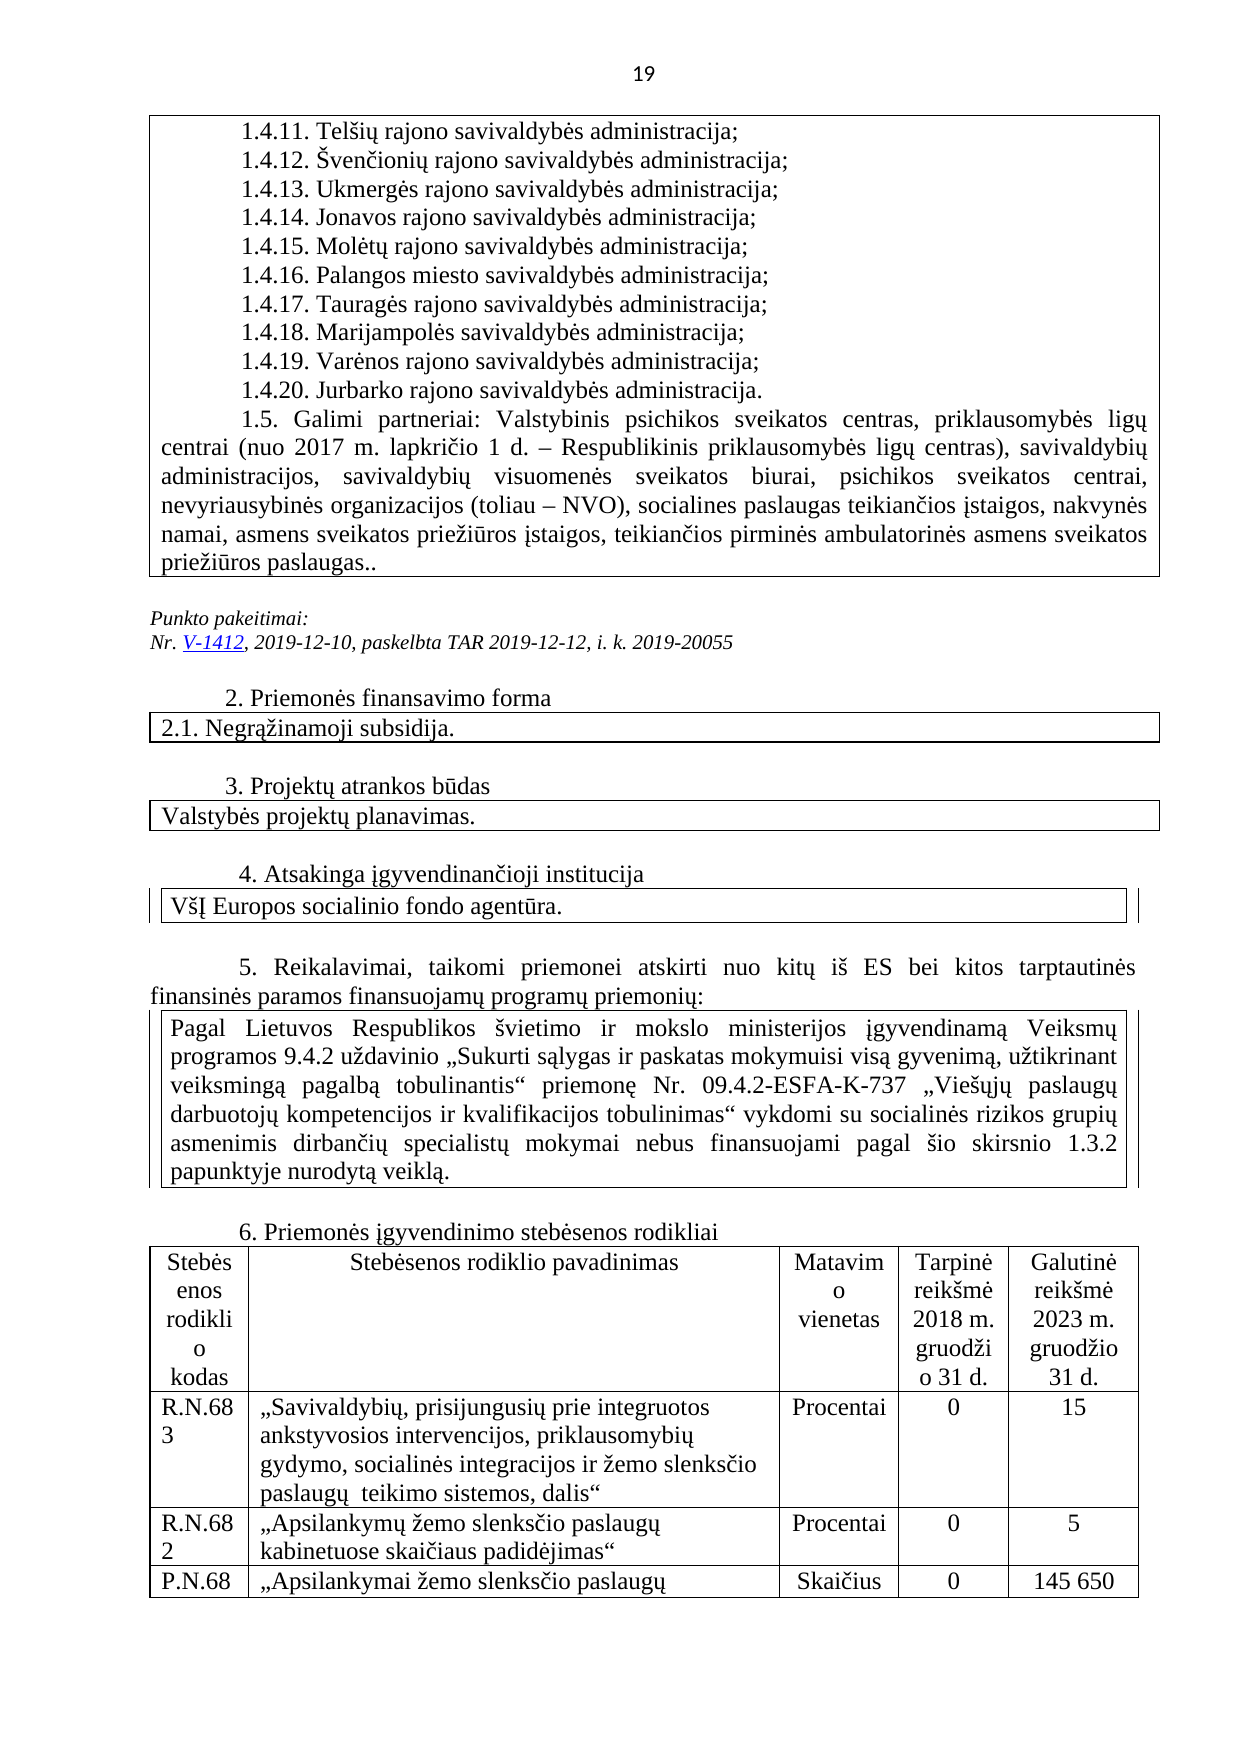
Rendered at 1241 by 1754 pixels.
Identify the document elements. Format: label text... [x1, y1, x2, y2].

text 3. Projektų atrankos būdas [150, 771, 1137, 800]
text 5. Reikalavimai, taikomi priemonei atskirti nuo kitų iš ES bei kitos tarptautinės finansinės paramos finansuojamų programų priemonių: [150, 952, 1137, 1009]
table_cell 5 [1009, 1508, 1138, 1565]
table_header Galutinė reikšmė 2023 m. gruodžio 31 d. [1009, 1247, 1138, 1391]
table_cell 145 650 [1009, 1566, 1138, 1597]
table_cell R.N.682 [151, 1508, 248, 1565]
table_cell Procentai [780, 1508, 898, 1565]
table_cell 0 [899, 1508, 1008, 1565]
table_cell R.N.683 [151, 1392, 248, 1507]
table_cell Procentai [780, 1392, 898, 1507]
table_header Tarpinė reikšmė 2018 m. gruodžio 31 d. [899, 1247, 1008, 1391]
text 6. Priemonės įgyvendinimo stebėsenos rodikliai [150, 1217, 1137, 1246]
table_cell 0 [899, 1392, 1008, 1507]
table_header 2.1. Negrąžinamoji subsidija. [151, 713, 1159, 741]
text 4. Atsakinga įgyvendinančioji institucija [150, 859, 1137, 888]
table_cell „Apsilankymų žemo slenksčio paslaugų kabinetuose skaičiaus padidėjimas“ [249, 1508, 779, 1565]
table_header VšĮ Europos socialinio fondo agentūra. [162, 889, 1126, 922]
table_cell 0 [899, 1566, 1008, 1597]
text 2. Priemonės finansavimo forma [150, 683, 1137, 712]
table_header Pagal Lietuvos Respublikos švietimo ir mokslo ministerijos įgyvendinamą Veiksmų programos 9.4.2 uždavinio „Sukurti sąlygas ir paskatas mokymuisi visą gyvenimą, užtikrinant veiksmingą pagalbą tobulinantis“ priemonę Nr. 09.4.2-ESFA-K-737 „Viešųjų paslaugų darbuotojų kompetencijos ir kvalifikacijos tobulinimas“ vykdomi su socialinės rizikos grupių asmenimis dirbančių specialistų mokymai nebus finansuojami pagal šio skirsnio 1.3.2 papunktyje nurodytą veiklą. [162, 1011, 1126, 1187]
table_header Matavimo vienetas [780, 1247, 898, 1391]
table_header Stebėsenos rodiklio kodas [151, 1247, 248, 1391]
table_header Valstybės projektų planavimas. [151, 801, 1159, 830]
table_cell Skaičius [780, 1566, 898, 1597]
table_cell 15 [1009, 1392, 1138, 1507]
table_header 1.4.11. Telšių rajono savivaldybės administracija; 1.4.12. Švenčionių rajono savivaldybės administracija; 1.4.13. Ukmergės rajono savivaldybės administracija; 1.4.14. Jonavos rajono savivaldybės administracija; 1.4.15. Molėtų rajono savivaldybės administracija; 1.4.16. Palangos miesto savivaldybės administracija; 1.4.17. Tauragės rajono savivaldybės administracija; 1.4.18. Marijampolės savivaldybės administracija; 1.4.19. Varėnos rajono savivaldybės administracija; 1.4.20. Jurbarko rajono savivaldybės administracija. 1.5. Galimi partneriai: Valstybinis psichikos sveikatos centras, priklausomybės ligų centrai (nuo 2017 m. lapkričio 1 d. – Respublikinis priklausomybės ligų centras), savivaldybių administracijos, savivaldybių visuomenės sveikatos biurai, psichikos sveikatos centrai, nevyriausybinės organizacijos (toliau – NVO), socialines paslaugas teikiančios įstaigos, nakvynės namai, asmens sveikatos priežiūros įstaigos, teikiančios pirminės ambulatorinės asmens sveikatos priežiūros paslaugas.. [150, 116, 1159, 576]
table_cell „Savivaldybių, prisijungusių prie integruotos ankstyvosios intervencijos, priklausomybių gydymo, socialinės integracijos ir žemo slenksčio paslaugų teikimo sistemos, dalis“ [249, 1392, 779, 1507]
table_cell „Apsilankymai žemo slenksčio paslaugų [249, 1566, 779, 1597]
text Punkto pakeitimai: [150, 606, 1137, 630]
table_header Stebėsenos rodiklio pavadinimas [249, 1247, 779, 1391]
table_cell P.N.68 [151, 1566, 248, 1597]
text Nr. V-1412, 2019-12-10, paskelbta TAR 2019-12-12, i. k. 2019-20055 [150, 630, 1137, 654]
